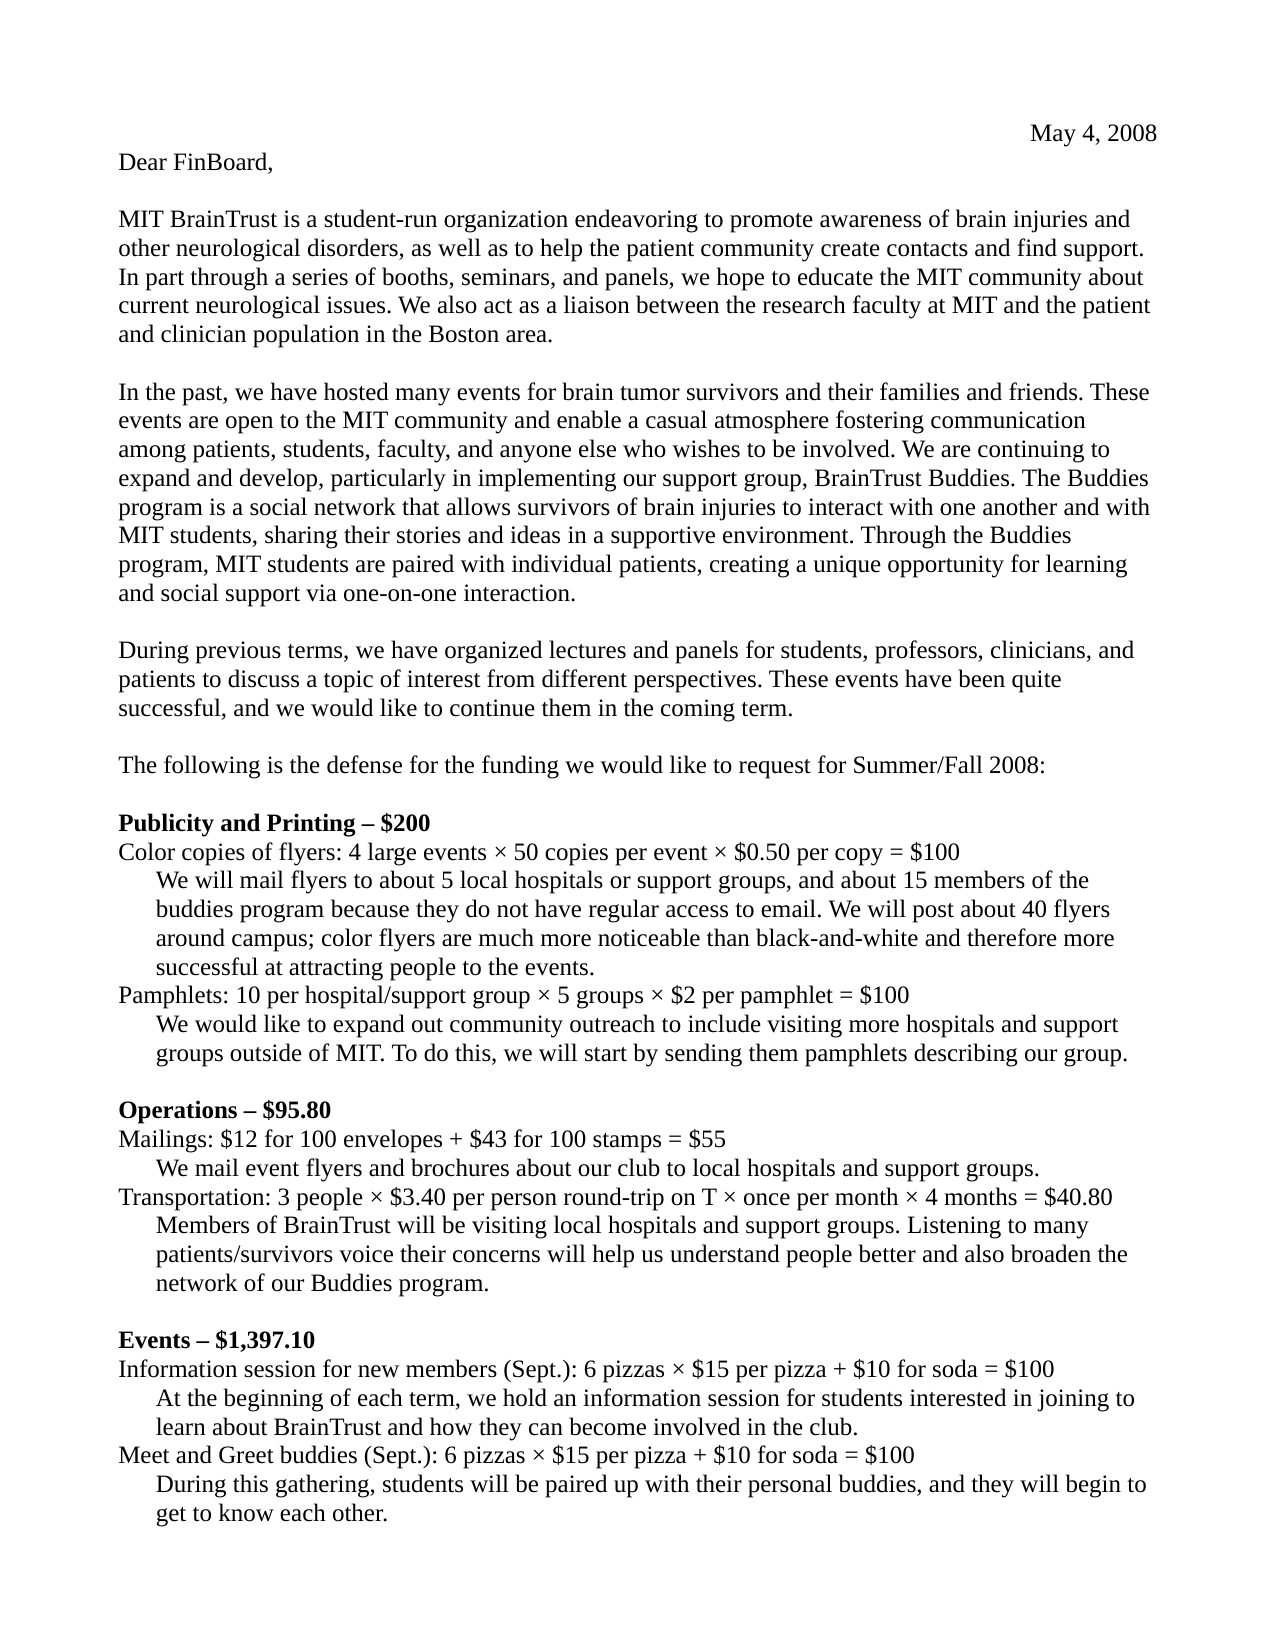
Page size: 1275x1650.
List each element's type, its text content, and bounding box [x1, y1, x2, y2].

text Pamphlets: 10 per hospital/support group × 5 groups × $2 per pamphlet = $100 [118, 981, 1157, 1009]
text Mailings: $12 for 100 envelopes + $43 for 100 stamps = $55 [118, 1124, 1157, 1153]
text We would like to expand out community outreach to include visiting more hospitals and support groups outside of MIT. To do this, we will start by sending them pamphlets describing our group. [156, 1009, 1157, 1067]
text Members of BrainTrust will be visiting local hospitals and support groups. Listening to many patients/survivors voice their concerns will help us understand people better and also broaden the network of our Buddies program. [156, 1211, 1157, 1297]
text May 4, 2008 [118, 118, 1157, 147]
text Transportation: 3 people × $3.40 per person round-trip on T × once per month × 4 months = $40.80 [118, 1182, 1157, 1211]
text Operations – $95.80 [118, 1096, 1157, 1124]
text During previous terms, we have organized lectures and panels for students, professors, clinicians, and patients to discuss a topic of interest from different perspectives. These events have been quite successful, and we would like to continue them in the coming term. [118, 636, 1157, 722]
text We will mail flyers to about 5 local hospitals or support groups, and about 15 members of the buddies program because they do not have regular access to email. We will post about 40 flyers around campus; color flyers are much more noticeable than black-and-white and therefore more successful at attracting people to the events. [156, 866, 1157, 981]
text Events – $1,397.10 [118, 1326, 1157, 1354]
text We mail event flyers and brochures about our club to local hospitals and support groups. [156, 1153, 1157, 1182]
text Information session for new members (Sept.): 6 pizzas × $15 per pizza + $10 for soda = $100 [118, 1354, 1157, 1383]
text Meet and Greet buddies (Sept.): 6 pizzas × $15 per pizza + $10 for soda = $100 [118, 1441, 1157, 1469]
text The following is the defense for the funding we would like to request for Summer/Fall 2008: [118, 751, 1157, 779]
text At the beginning of each term, we hold an information session for students interested in joining to learn about BrainTrust and how they can become involved in the club. [156, 1383, 1157, 1441]
text Publicity and Printing – $200 [118, 808, 1157, 837]
text Dear FinBoard, [118, 147, 1157, 176]
text Color copies of flyers: 4 large events × 50 copies per event × $0.50 per copy = $100 [118, 837, 1157, 866]
text In the past, we have hosted many events for brain tumor survivors and their families and friends. These events are open to the MIT community and enable a casual atmosphere fostering communication among patients, students, faculty, and anyone else who wishes to be involved. We are continuing to expand and develop, particularly in implementing our support group, BrainTrust Buddies. The Buddies program is a social network that allows survivors of brain injuries to interact with one another and with MIT students, sharing their stories and ideas in a supportive environment. Through the Buddies program, MIT students are paired with individual patients, creating a unique opportunity for learning and social support via one-on-one interaction. [118, 377, 1157, 607]
text MIT BrainTrust is a student-run organization endeavoring to promote awareness of brain injuries and other neurological disorders, as well as to help the patient community create contacts and find support. In part through a series of booths, seminars, and panels, we hope to educate the MIT community about current neurological issues. We also act as a liaison between the research faculty at MIT and the patient and clinician population in the Boston area. [118, 204, 1157, 348]
text During this gathering, students will be paired up with their personal buddies, and they will begin to get to know each other. [156, 1469, 1157, 1527]
